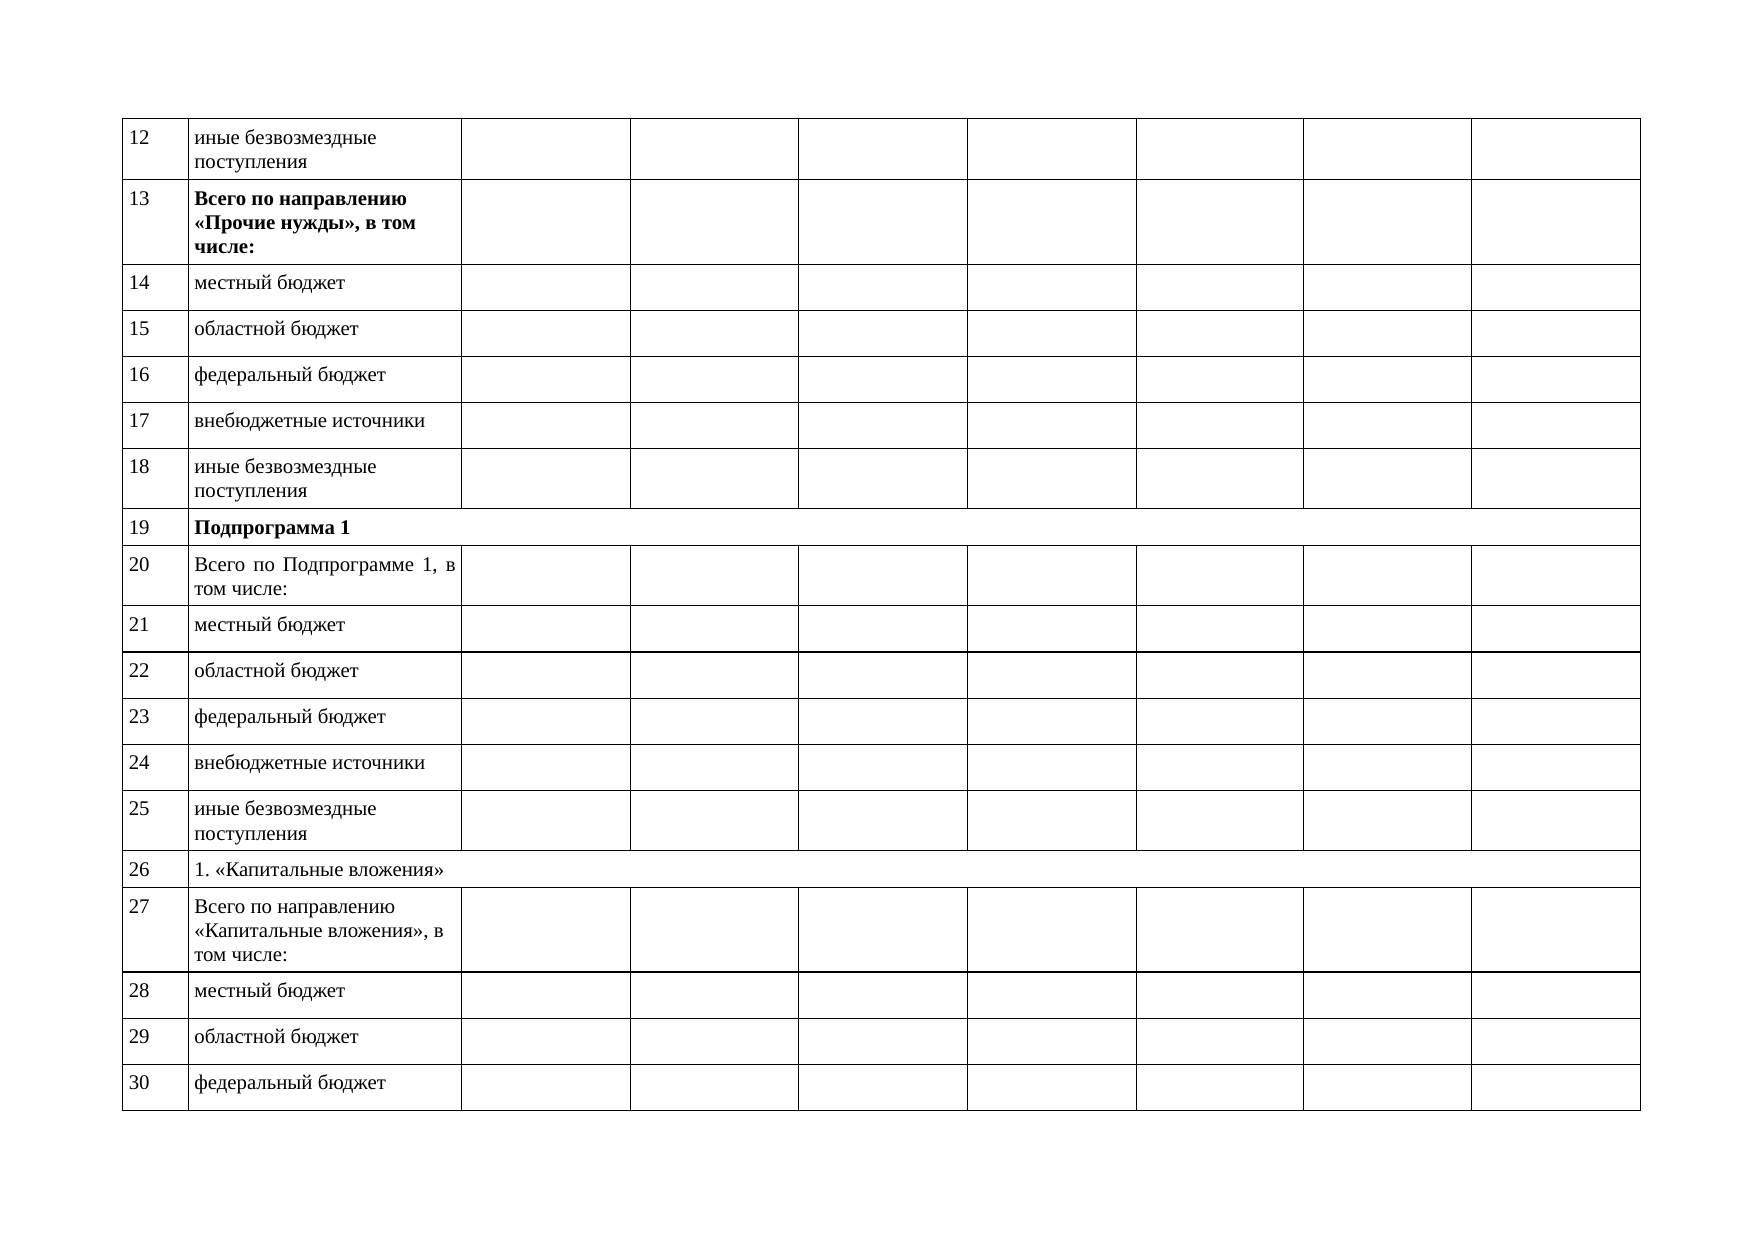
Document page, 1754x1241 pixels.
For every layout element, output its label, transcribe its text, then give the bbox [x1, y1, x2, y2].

table_cell [1304, 745, 1471, 789]
table_cell [799, 311, 967, 356]
table_cell 29 [123, 1019, 188, 1063]
table_cell [968, 546, 1136, 605]
table_cell федеральный бюджет [189, 357, 461, 402]
table_cell [1472, 973, 1640, 1017]
table_cell 13 [123, 180, 188, 263]
table_cell [462, 265, 630, 309]
table_cell [968, 791, 1136, 850]
table_cell [631, 606, 798, 651]
table_cell [631, 1065, 798, 1109]
table_cell 26 [123, 851, 188, 887]
table_cell [1472, 265, 1640, 309]
table_cell [462, 888, 630, 971]
table_cell [968, 699, 1136, 743]
table_cell областной бюджет [189, 653, 461, 697]
table_cell [1137, 449, 1303, 508]
table_cell федеральный бюджет [189, 1065, 461, 1109]
table_cell [1472, 546, 1640, 605]
table_cell [799, 1065, 967, 1109]
table_cell [1472, 403, 1640, 448]
table_cell Всего по Подпрограмме 1, в том числе: [189, 546, 461, 605]
table_cell [462, 180, 630, 263]
table_cell 1. «Капитальные вложения» [189, 851, 1640, 887]
table_cell [1304, 653, 1471, 697]
table_cell [799, 180, 967, 263]
table_cell [1472, 888, 1640, 971]
table_cell [968, 1065, 1136, 1109]
table_cell областной бюджет [189, 311, 461, 356]
table_cell внебюджетные источники [189, 745, 461, 789]
table_cell [1137, 546, 1303, 605]
table_cell [799, 791, 967, 850]
table_cell [462, 311, 630, 356]
table_cell [1304, 888, 1471, 971]
table_cell [1304, 606, 1471, 651]
table_cell федеральный бюджет [189, 699, 461, 743]
table_cell [968, 745, 1136, 789]
table_cell [1137, 606, 1303, 651]
table_cell 12 [123, 119, 188, 179]
table_cell Подпрограмма 1 [189, 509, 1640, 545]
table_cell [799, 546, 967, 605]
table_cell [1137, 311, 1303, 356]
table_cell [462, 791, 630, 850]
table_cell [968, 973, 1136, 1017]
table_cell [799, 119, 967, 179]
table_cell [1472, 653, 1640, 697]
table_cell [462, 653, 630, 697]
table_cell [1304, 265, 1471, 309]
table_cell [1472, 311, 1640, 356]
table_cell [1472, 1065, 1640, 1109]
table_cell [968, 606, 1136, 651]
table_cell [1137, 357, 1303, 402]
table_cell 28 [123, 973, 188, 1017]
table_cell [799, 403, 967, 448]
table_cell [631, 449, 798, 508]
table_cell [631, 357, 798, 402]
table_cell [1304, 357, 1471, 402]
table_cell 24 [123, 745, 188, 789]
table_cell 23 [123, 699, 188, 743]
table_cell [462, 449, 630, 508]
table_cell [1472, 180, 1640, 263]
table_cell [1472, 791, 1640, 850]
table_cell [1137, 1065, 1303, 1109]
table_cell [462, 973, 630, 1017]
table_cell [1304, 791, 1471, 850]
table_cell 27 [123, 888, 188, 971]
table_cell [968, 265, 1136, 309]
table_cell местный бюджет [189, 973, 461, 1017]
table_cell [462, 1065, 630, 1109]
table_cell [1304, 403, 1471, 448]
table_cell [1304, 311, 1471, 356]
table_cell [799, 357, 967, 402]
table_cell [631, 1019, 798, 1063]
table_cell внебюджетные источники [189, 403, 461, 448]
table_cell [1137, 888, 1303, 971]
table_cell [799, 606, 967, 651]
table_cell [1137, 119, 1303, 179]
table_cell [1137, 1019, 1303, 1063]
table_cell 25 [123, 791, 188, 850]
table_cell [1137, 699, 1303, 743]
table_cell иные безвозмездные поступления [189, 791, 461, 850]
table_cell областной бюджет [189, 1019, 461, 1063]
table_cell [462, 606, 630, 651]
table_cell [631, 403, 798, 448]
table_cell [631, 546, 798, 605]
table_cell [1304, 546, 1471, 605]
table_cell 21 [123, 606, 188, 651]
table_cell [1137, 403, 1303, 448]
table_cell [1472, 606, 1640, 651]
table_cell [631, 888, 798, 971]
table_cell [799, 653, 967, 697]
table_cell [1137, 653, 1303, 697]
table_cell [631, 791, 798, 850]
table_cell [799, 449, 967, 508]
table_cell [1304, 180, 1471, 263]
table_cell [462, 699, 630, 743]
table_cell [631, 311, 798, 356]
table_cell иные безвозмездные поступления [189, 119, 461, 179]
table_cell местный бюджет [189, 265, 461, 309]
table_cell [631, 699, 798, 743]
table_cell [631, 973, 798, 1017]
table_cell [462, 119, 630, 179]
table_cell [968, 180, 1136, 263]
table_cell [799, 888, 967, 971]
table_cell 16 [123, 357, 188, 402]
table_cell [1304, 449, 1471, 508]
table_cell [968, 653, 1136, 697]
table_cell [631, 119, 798, 179]
table_cell Всего по направлению «Капитальные вложения», в том числе: [189, 888, 461, 971]
table_cell [462, 403, 630, 448]
table_cell [1304, 699, 1471, 743]
table_cell [462, 357, 630, 402]
table_cell [1137, 180, 1303, 263]
table_cell [1137, 791, 1303, 850]
table_cell [968, 119, 1136, 179]
table_cell [1137, 745, 1303, 789]
table_cell 15 [123, 311, 188, 356]
table_cell [968, 357, 1136, 402]
table_cell [799, 973, 967, 1017]
table_cell [968, 403, 1136, 448]
table_cell [1304, 1065, 1471, 1109]
table_cell [631, 180, 798, 263]
table_cell 19 [123, 509, 188, 545]
table_cell [631, 745, 798, 789]
table_cell местный бюджет [189, 606, 461, 651]
table_cell [968, 1019, 1136, 1063]
table_cell [1137, 265, 1303, 309]
table_cell [1472, 745, 1640, 789]
table_cell Всего по направлению «Прочие нужды», в том числе: [189, 180, 461, 263]
table_cell [462, 546, 630, 605]
table_cell [1304, 973, 1471, 1017]
table_cell [968, 888, 1136, 971]
table_cell 22 [123, 653, 188, 697]
table_cell 18 [123, 449, 188, 508]
table_cell 20 [123, 546, 188, 605]
table_cell [1304, 119, 1471, 179]
table_cell [631, 653, 798, 697]
table_cell [799, 745, 967, 789]
table_cell [1304, 1019, 1471, 1063]
table_cell [968, 311, 1136, 356]
table_cell [799, 265, 967, 309]
table_cell [968, 449, 1136, 508]
table_cell [1472, 1019, 1640, 1063]
table_cell [1137, 973, 1303, 1017]
table_cell иные безвозмездные поступления [189, 449, 461, 508]
table_cell [799, 1019, 967, 1063]
table_cell 30 [123, 1065, 188, 1109]
table_cell [1472, 119, 1640, 179]
table_cell [799, 699, 967, 743]
table_cell [462, 745, 630, 789]
table_cell 14 [123, 265, 188, 309]
table_cell [1472, 449, 1640, 508]
table_cell [1472, 699, 1640, 743]
table_cell 17 [123, 403, 188, 448]
table_cell [462, 1019, 630, 1063]
table_cell [1472, 357, 1640, 402]
table_cell [631, 265, 798, 309]
